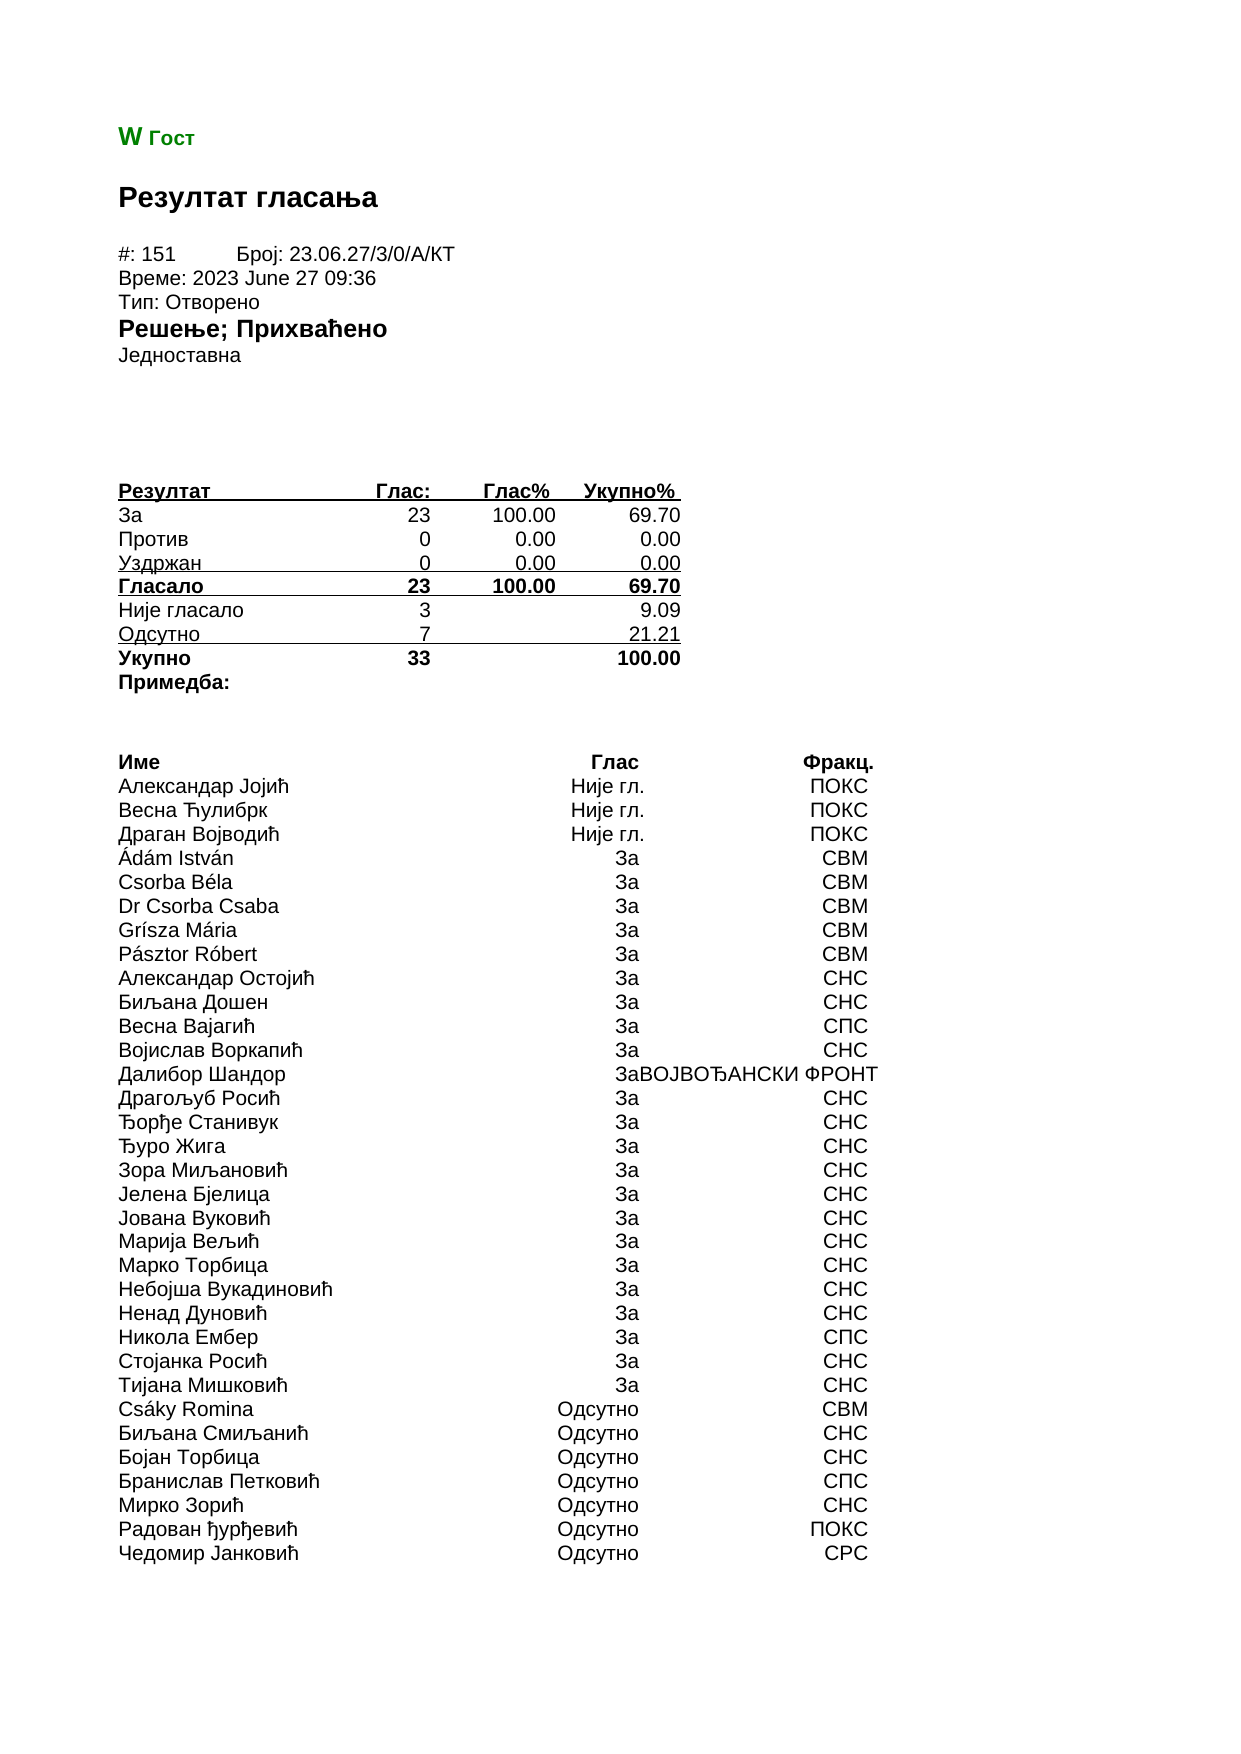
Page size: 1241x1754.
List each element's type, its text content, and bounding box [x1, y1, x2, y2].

text Бранислав Петковић Одсутно СПС [118, 1469, 1122, 1493]
text Једноставна [118, 342, 1122, 366]
text Весна Вајагић За СПС [118, 1014, 1122, 1038]
text Војислав Воркапић За СНС [118, 1038, 1122, 1062]
text Никола Ембер За СПС [118, 1325, 1122, 1349]
text Ненад Дуновић За СНС [118, 1301, 1122, 1325]
text Драган Војводић Није гл. ПОКС [118, 822, 1122, 846]
text Csorba Béla За СВМ [118, 870, 1122, 894]
text Биљана Смиљанић Одсутно СНС [118, 1421, 1122, 1445]
text Драгољуб Росић За СНС [118, 1086, 1122, 1109]
text Тип: Отворено [118, 290, 1122, 314]
text Мирко Зорић Одсутно СНС [118, 1493, 1122, 1517]
text Биљана Дошен За СНС [118, 990, 1122, 1014]
text Против 0 0.00 0.00 [118, 526, 1122, 550]
text Решење; Прихваћено [118, 314, 1122, 342]
text Чедомир Јанковић Одсутно СРС [118, 1541, 1122, 1565]
text Тијана Мишковић За СНС [118, 1373, 1122, 1397]
text За 23 100.00 69.70 [118, 502, 1122, 526]
text Укупно 33 100.00 [118, 646, 1122, 670]
text Гласало 23 100.00 69.70 [118, 574, 1122, 598]
text Резултат гласања [118, 180, 1122, 214]
text Grísza Mária За СВМ [118, 918, 1122, 942]
text Далибор Шандор За ВОЈВОЂАНСКИ ФРОНТ [118, 1062, 1122, 1086]
text Радован ђурђевић Одсутно ПОКС [118, 1517, 1122, 1541]
text Csáky Romina Одсутно СВМ [118, 1397, 1122, 1421]
text Стојанка Росић За СНС [118, 1349, 1122, 1373]
text Резултат Глас: Глас% Укупно% [118, 478, 1122, 502]
text Име Глас Фракц. [118, 750, 1122, 774]
text Dr Csorba Csaba За СВМ [118, 894, 1122, 918]
text Pásztor Róbert За СВМ [118, 942, 1122, 966]
text Јелена Бјелица За СНС [118, 1181, 1122, 1205]
text Весна Ћулибрк Није гл. ПОКС [118, 798, 1122, 822]
text Марко Торбица За СНС [118, 1253, 1122, 1277]
text W Гост [118, 118, 1122, 152]
text Александар Остојић За СНС [118, 966, 1122, 990]
text Јована Вуковић За СНС [118, 1205, 1122, 1229]
text Небојша Вукадиновић За СНС [118, 1277, 1122, 1301]
text Одсутно 7 21.21 [118, 622, 1122, 646]
text Ђуро Жига За СНС [118, 1133, 1122, 1157]
text Бојан Торбица Одсутно СНС [118, 1445, 1122, 1469]
text Није гласало 3 9.09 [118, 598, 1122, 622]
text Ádám István За СВМ [118, 846, 1122, 870]
text Марија Вељић За СНС [118, 1229, 1122, 1253]
text #: 151 Број: 23.06.27/3/0/A/КТ [118, 242, 1122, 266]
text Зора Миљановић За СНС [118, 1157, 1122, 1181]
text Александар Јојић Није гл. ПОКС [118, 774, 1122, 798]
text Примедба: [118, 670, 1122, 694]
text Време: 2023 June 27 09:36 [118, 266, 1122, 290]
text Уздржан 0 0.00 0.00 [118, 550, 1122, 574]
text Ђорђе Станивук За СНС [118, 1109, 1122, 1133]
